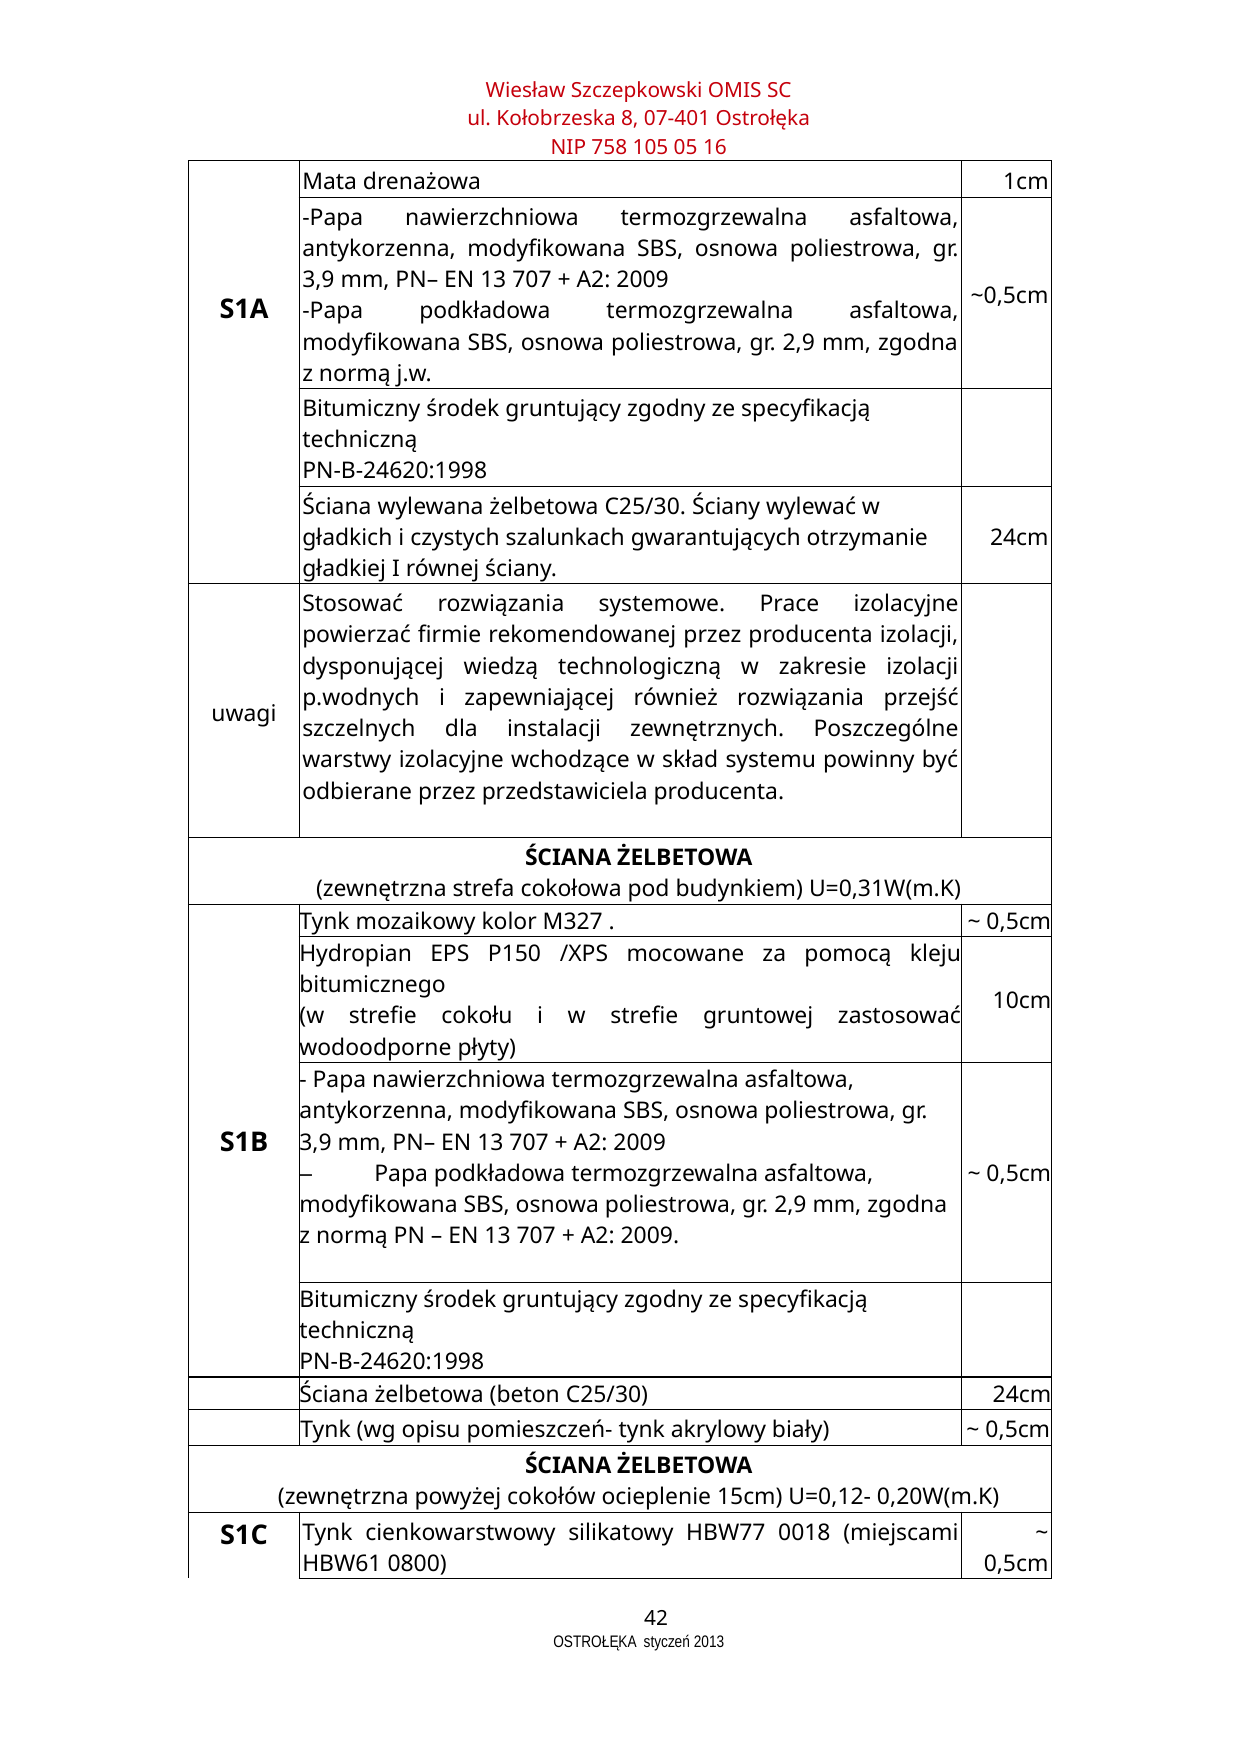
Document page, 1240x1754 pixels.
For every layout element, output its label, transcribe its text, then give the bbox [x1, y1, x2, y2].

table_cell Hydropian EPS P150 /XPS mocowane za pomocą kleju bitumicznego (w strefie cokołu i w strefie gruntowej zastosować wodoodporne płyty) [300, 937, 961, 1062]
table_cell Tynk (wg opisu pomieszczeń- tynk akrylowy biały) [300, 1410, 961, 1445]
table_cell -Papa nawierzchniowa termozgrzewalna asfaltowa, antykorzenna, modyfikowana SBS, osnowa poliestrowa, gr. 3,9 mm, PN– EN 13 707 + A2: 2009 -Papa podkładowa termozgrzewalna asfaltowa, modyfikowana SBS, osnowa poliestrowa, gr. 2,9 mm, zgodna z normą j.w. [300, 198, 961, 388]
table_cell ŚCIANA ŻELBETOWA (zewnętrzna strefa cokołowa pod budynkiem) U=0,31W(m.K) [189, 838, 1051, 903]
table_cell 1cm [962, 161, 1051, 197]
table_cell ~0,5cm [962, 198, 1051, 388]
table_cell uwagi [189, 584, 299, 837]
table_cell [189, 1378, 299, 1409]
table_cell [189, 1410, 299, 1445]
table_cell S1C [189, 1513, 299, 1578]
table_cell ~ 0,5cm [962, 1410, 1051, 1445]
table_cell ~ 0,5cm [962, 1063, 1051, 1282]
table_cell Bitumiczny środek gruntujący zgodny ze specyfikacją techniczną PN-B-24620:1998 [300, 389, 961, 486]
table_cell Ściana żelbetowa (beton C25/30) [300, 1378, 961, 1409]
table_cell [962, 584, 1051, 837]
table_cell Bitumiczny środek gruntujący zgodny ze specyfikacją techniczną PN-B-24620:1998 [300, 1283, 961, 1376]
table_cell Stosować rozwiązania systemowe. Prace izolacyjne powierzać firmie rekomendowanej przez producenta izolacji, dysponującej wiedzą technologiczną w zakresie izolacji p.wodnych i zapewniającej również rozwiązania przejść szczelnych dla instalacji zewnętrznych. Poszczególne warstwy izolacyjne wchodzące w skład systemu powinny być odbierane przez przedstawiciela producenta. [300, 584, 961, 837]
table_cell 24cm [962, 1378, 1051, 1409]
table_cell [962, 1283, 1051, 1376]
table_cell S1A [189, 161, 299, 583]
table_cell Tynk mozaikowy kolor M327 . [300, 905, 961, 936]
table_cell - Papa nawierzchniowa termozgrzewalna asfaltowa, antykorzenna, modyfikowana SBS, osnowa poliestrowa, gr. 3,9 mm, PN– EN 13 707 + A2: 2009 Papa podkładowa termozgrzewalna asfaltowa, modyfikowana SBS, osnowa poliestrowa, gr. 2,9 mm, zgodna z normą PN – EN 13 707 + A2: 2009. [300, 1063, 961, 1282]
table_cell ~ 0,5cm [962, 1513, 1051, 1578]
table_cell Mata drenażowa [300, 161, 961, 197]
table_cell ŚCIANA ŻELBETOWA (zewnętrzna powyżej cokołów ocieplenie 15cm) U=0,12- 0,20W(m.K) [189, 1446, 1051, 1512]
table_cell ~ 0,5cm [962, 905, 1051, 936]
table_cell Ściana wylewana żelbetowa C25/30. Ściany wylewać w gładkich i czystych szalunkach gwarantujących otrzymanie gładkiej I równej ściany. [300, 487, 961, 583]
table_cell [962, 389, 1051, 486]
table_cell S1B [189, 905, 299, 1376]
table_cell Tynk cienkowarstwowy silikatowy HBW77 0018 (miejscami HBW61 0800) [300, 1513, 961, 1578]
table_cell 24cm [962, 487, 1051, 583]
table_cell 10cm [962, 937, 1051, 1062]
